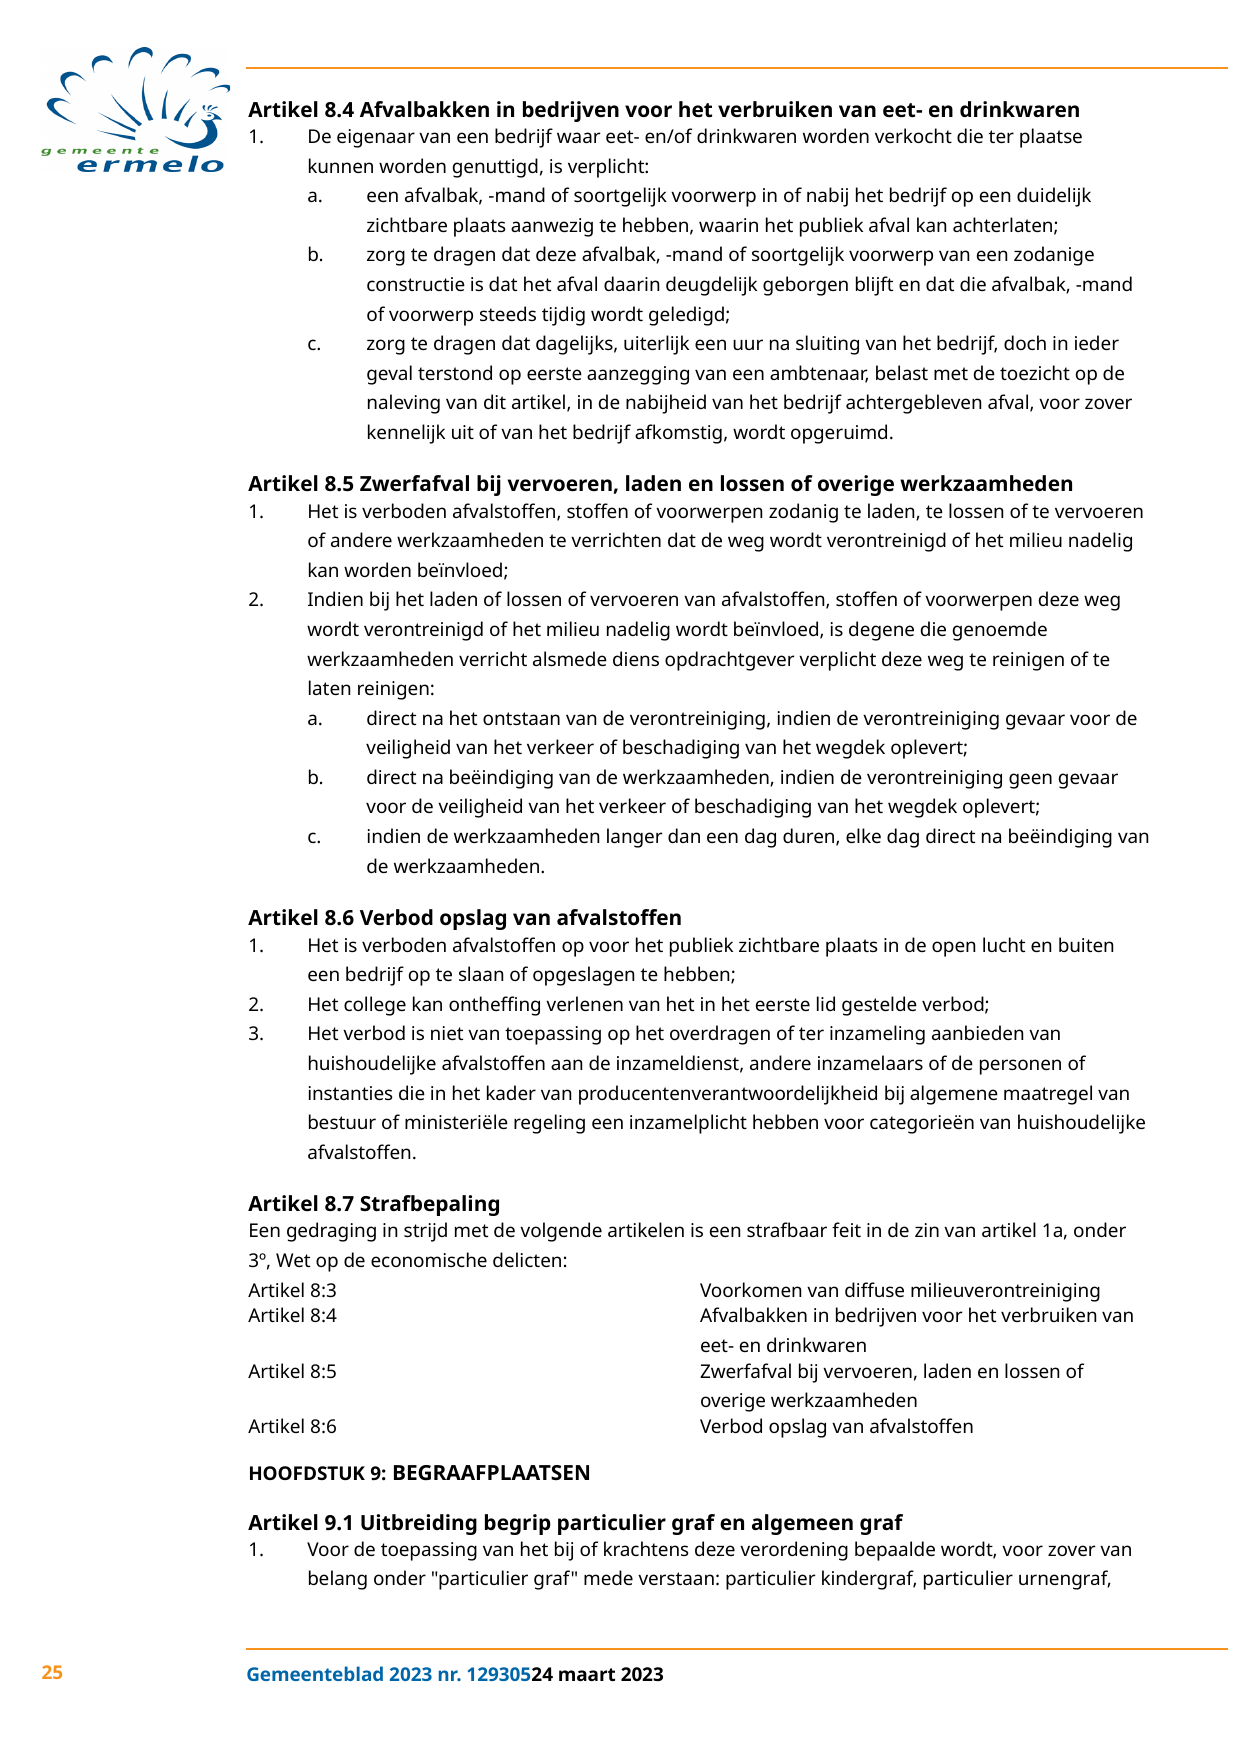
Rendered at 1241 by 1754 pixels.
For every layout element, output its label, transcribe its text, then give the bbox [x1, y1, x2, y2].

table_cell Zwerfafval bij vervoeren, laden en lossen of overige werkzaamheden [700, 1358, 1152, 1413]
list Voor de toepassing van het bij of krachtens deze verordening bepaalde wordt, voor zover van belang onder "particulier graf" mede verstaan: particulier kindergraf, particulier urnengraf, [248, 1536, 1152, 1591]
text Artikel 8.6 Verbod opslag van afvalstoffen [248, 903, 1152, 932]
list direct na het ontstaan van de verontreiniging, indien de verontreiniging gevaar voor de veiligheid van het verkeer of beschadiging van het wegdek oplevert; [307, 705, 1152, 760]
table_cell Artikel 8:5 [248, 1358, 700, 1413]
list indien de werkzaamheden langer dan een dag duren, elke dag direct na beëindiging van de werkzaamheden. [307, 823, 1152, 879]
list zorg te dragen dat dagelijks, uiterlijk een uur na sluiting van het bedrijf, doch in ieder geval terstond op eerste aanzegging van een ambtenaar, belast met de toezicht op de naleving van dit artikel, in de nabijheid van het bedrijf achtergebleven afval, voor zover kennelijk uit of van het bedrijf afkomstig, wordt opgeruimd. [307, 330, 1152, 445]
text Artikel 8.4 Afvalbakken in bedrijven voor het verbruiken van eet- en drinkwaren [248, 95, 1152, 123]
text Artikel 9.1 Uitbreiding begrip particulier graf en algemeen graf [248, 1508, 1152, 1536]
text Artikel 8.7 Strafbepaling [248, 1189, 1152, 1218]
list Indien bij het laden of lossen of vervoeren van afvalstoffen, stoffen of voorwerpen deze weg wordt verontreinigd of het milieu nadelig wordt beïnvloed, is degene die genoemde werkzaamheden verricht alsmede diens opdrachtgever verplicht deze weg te reinigen of te laten reinigen: [248, 587, 1152, 701]
list De eigenaar van een bedrijf waar eet- en/of drinkwaren worden verkocht die ter plaatse kunnen worden genuttigd, is verplicht: [248, 123, 1152, 178]
list Het is verboden afvalstoffen op voor het publiek zichtbare plaats in de open lucht en buiten een bedrijf op te slaan of opgeslagen te hebben; [248, 932, 1152, 987]
list Het verbod is niet van toepassing op het overdragen of ter inzameling aanbieden van huishoudelijke afvalstoffen aan de inzameldienst, andere inzamelaars of de personen of instanties die in het kader van producentenverantwoordelijkheid bij algemene maatregel van bestuur of ministeriële regeling een inzamelplicht hebben voor categorieën van huishoudelijke afvalstoffen. [248, 1021, 1152, 1164]
table_header Voorkomen van diffuse milieuverontreiniging [700, 1277, 1152, 1303]
table_cell Artikel 8:4 [248, 1303, 700, 1358]
table_cell Artikel 8:6 [248, 1413, 700, 1439]
text HOOFDSTUK 9: BEGRAAFPLAATSEN [248, 1458, 1152, 1487]
table_cell Verbod opslag van afvalstoffen [700, 1413, 1152, 1439]
table_cell Afvalbakken in bedrijven voor het verbruiken van eet- en drinkwaren [700, 1303, 1152, 1358]
list zorg te dragen dat deze afvalbak, -mand of soortgelijk voorwerp van een zodanige constructie is dat het afval daarin deugdelijk geborgen blijft en dat die afvalbak, -mand of voorwerp steeds tijdig wordt geledigd; [307, 242, 1152, 326]
list een afvalbak, -mand of soortgelijk voorwerp in of nabij het bedrijf op een duidelijk zichtbare plaats aanwezig te hebben, waarin het publiek afval kan achterlaten; [307, 182, 1152, 238]
text Artikel 8.5 Zwerfafval bij vervoeren, laden en lossen of overige werkzaamheden [248, 469, 1152, 498]
list direct na beëindiging van de werkzaamheden, indien de verontreiniging geen gevaar voor de veiligheid van het verkeer of beschadiging van het wegdek oplevert; [307, 764, 1152, 819]
picture [41, 47, 231, 172]
table_header Artikel 8:3 [248, 1277, 700, 1303]
text Een gedraging in strijd met de volgende artikelen is een strafbaar feit in de zin van artikel 1a, onder 3º, Wet op de economische delicten: [248, 1218, 1152, 1273]
list Het college kan ontheffing verlenen van het in het eerste lid gestelde verbod; [248, 991, 1152, 1017]
list Het is verboden afvalstoffen, stoffen of voorwerpen zodanig te laden, te lossen of te vervoeren of andere werkzaamheden te verrichten dat de weg wordt verontreinigd of het milieu nadelig kan worden beïnvloed; [248, 498, 1152, 583]
